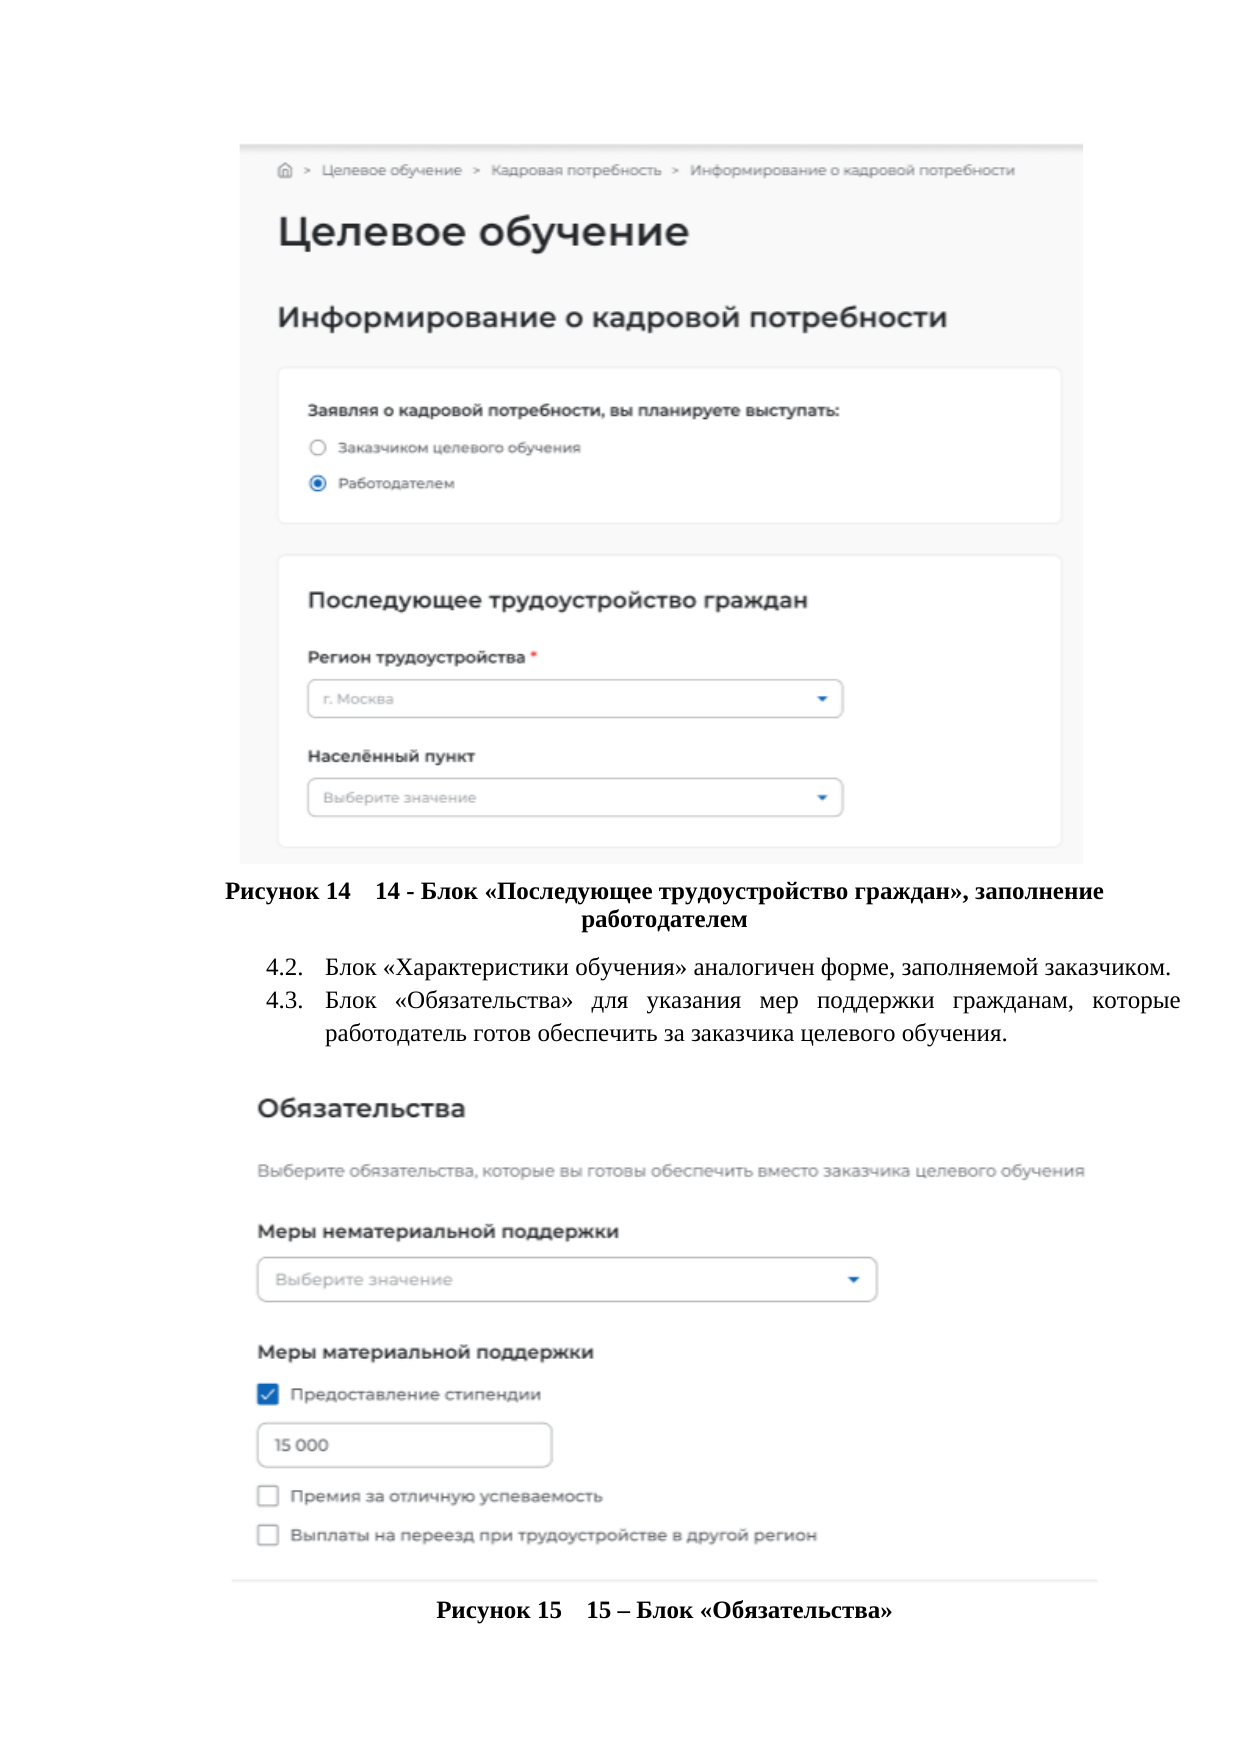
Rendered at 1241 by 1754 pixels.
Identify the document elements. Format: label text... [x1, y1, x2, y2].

list 14 - Блок «Последующее трудоустройство граждан», заполнение работодателем [148, 876, 1181, 933]
list 15 – Блок «Обязательства» [148, 1595, 1181, 1624]
list Блок «Характеристики обучения» аналогичен форме, заполняемой заказчиком. [266, 952, 1181, 981]
list Блок «Обязательства» для указания мер поддержки гражданам, которые работодатель готов обеспечить за заказчика целевого обучения. [266, 985, 1181, 1047]
